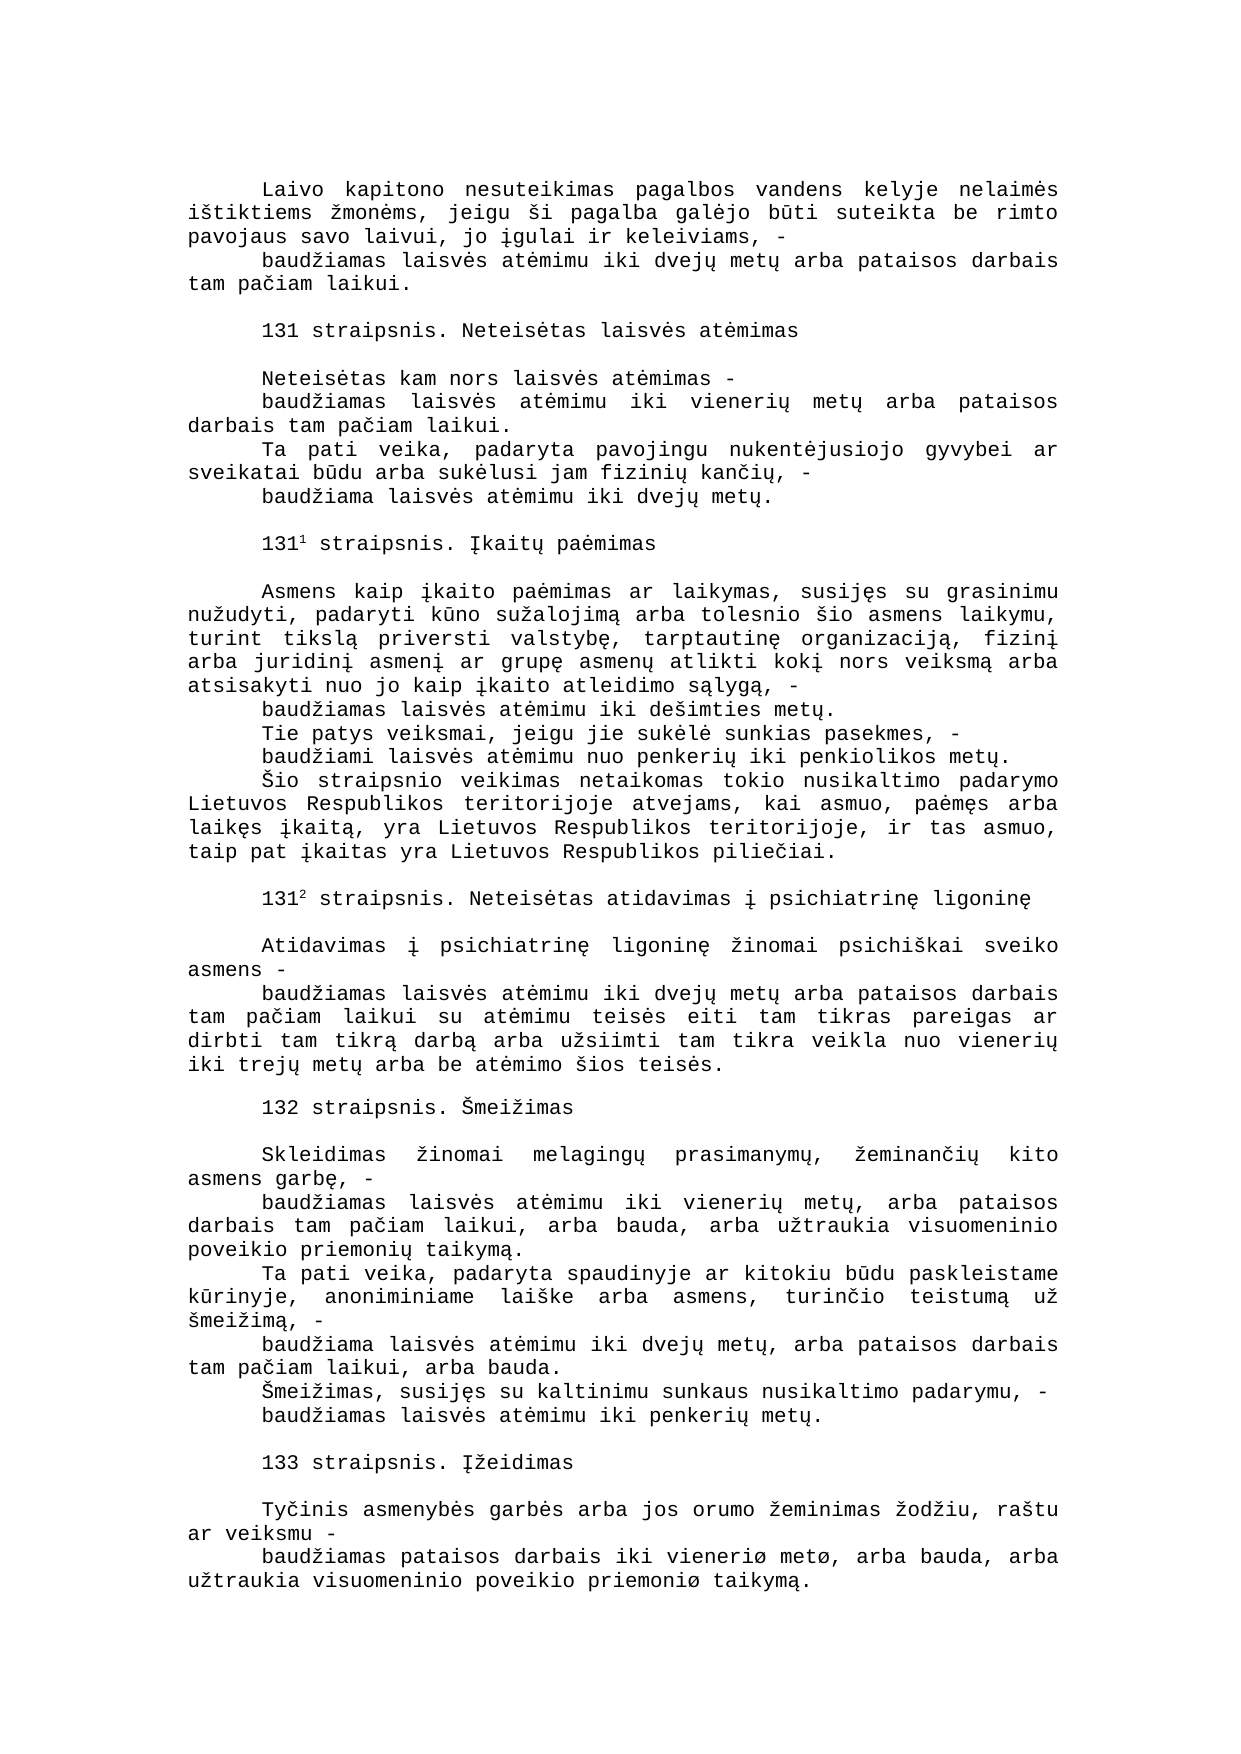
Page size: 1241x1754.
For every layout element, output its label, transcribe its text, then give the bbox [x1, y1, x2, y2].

text baudžiamas laisvės atėmimu iki dvejų metų arba pataisos darbais tam pačiam laikui su atėmimu teisės eiti tam tikras pareigas ar dirbti tam tikrą darbą arba užsiimti tam tikra veikla nuo vienerių iki trejų metų arba be atėmimo šios teisės. [187, 983, 1059, 1077]
text Asmens kaip įkaito paėmimas ar laikymas, susijęs su grasinimu nužudyti, padaryti kūno sužalojimą arba tolesnio šio asmens laikymu, turint tikslą priversti valstybę, tarptautinę organizaciją, fizinį arba juridinį asmenį ar grupę asmenų atlikti kokį nors veiksmą arba atsisakyti nuo jo kaip įkaito atleidimo sąlygą, - [187, 581, 1059, 699]
text baudžiamas laisvės atėmimu iki dešimties metų. [207, 699, 1059, 722]
text Skleidimas žinomai melagingų prasimanymų, žeminančių kito asmens garbę, - [187, 1144, 1059, 1192]
text 133 straipsnis. Įžeidimas [187, 1452, 1059, 1476]
text baudžiama laisvės atėmimu iki dvejų metų. [187, 486, 1059, 510]
text Ta pati veika, padaryta spaudinyje ar kitokiu būdu paskleistame kūrinyje, anoniminiame laiške arba asmens, turinčio teistumą už šmeižimą, - [187, 1263, 1059, 1334]
text baudžiamas pataisos darbais iki vieneriø metø, arba bauda, arba užtraukia visuomeninio poveikio priemoniø taikymą. [187, 1546, 1059, 1594]
text Tyčinis asmenybės garbės arba jos orumo žeminimas žodžiu, raštu ar veiksmu - [187, 1499, 1059, 1546]
text baudžiamas laisvės atėmimu iki vienerių metų, arba pataisos darbais tam pačiam laikui, arba bauda, arba užtraukia visuomeninio poveikio priemonių taikymą. [187, 1192, 1059, 1263]
text Neteisėtas kam nors laisvės atėmimas - [205, 368, 1059, 391]
text Atidavimas į psichiatrinę ligoninę žinomai psichiškai sveiko asmens - [187, 935, 1059, 983]
text Tie patys veiksmai, jeigu jie sukėlė sunkias pasekmes, - [187, 722, 1059, 746]
text baudžiamas laisvės atėmimu iki penkerių metų. [187, 1404, 1059, 1428]
text Ta pati veika, padaryta pavojingu nukentėjusiojo gyvybei ar sveikatai būdu arba sukėlusi jam fizinių kančių, - [187, 439, 1059, 486]
text 1312 straipsnis. Neteisėtas atidavimas į psichiatrinę ligoninę [261, 888, 1059, 912]
text baudžiamas laisvės atėmimu iki dvejų metų arba pataisos darbais tam pačiam laikui. [187, 249, 1059, 297]
text Šmeižimas, susijęs su kaltinimu sunkaus nusikaltimo padarymu, - [187, 1381, 1059, 1404]
text Šio straipsnio veikimas netaikomas tokio nusikaltimo padarymo Lietuvos Respublikos teritorijoje atvejams, kai asmuo, paėmęs arba laikęs įkaitą, yra Lietuvos Respublikos teritorijoje, ir tas asmuo, taip pat įkaitas yra Lietuvos Respublikos piliečiai. [187, 770, 1059, 864]
text baudžiamas laisvės atėmimu iki vienerių metų arba pataisos darbais tam pačiam laikui. [187, 391, 1059, 439]
text Laivo kapitono nesuteikimas pagalbos vandens kelyje nelaimės ištiktiems žmonėms, jeigu ši pagalba galėjo būti suteikta be rimto pavojaus savo laivui, jo įgulai ir keleiviams, - [187, 179, 1059, 249]
text 132 straipsnis. Šmeižimas [209, 1097, 1059, 1121]
text baudžiami laisvės atėmimu nuo penkerių iki penkiolikos metų. [187, 746, 1059, 770]
text 131 straipsnis. Neteisėtas laisvės atėmimas [205, 321, 1059, 344]
text baudžiama laisvės atėmimu iki dvejų metų, arba pataisos darbais tam pačiam laikui, arba bauda. [187, 1334, 1059, 1381]
text 1311 straipsnis. Įkaitų paėmimas [205, 533, 1059, 557]
